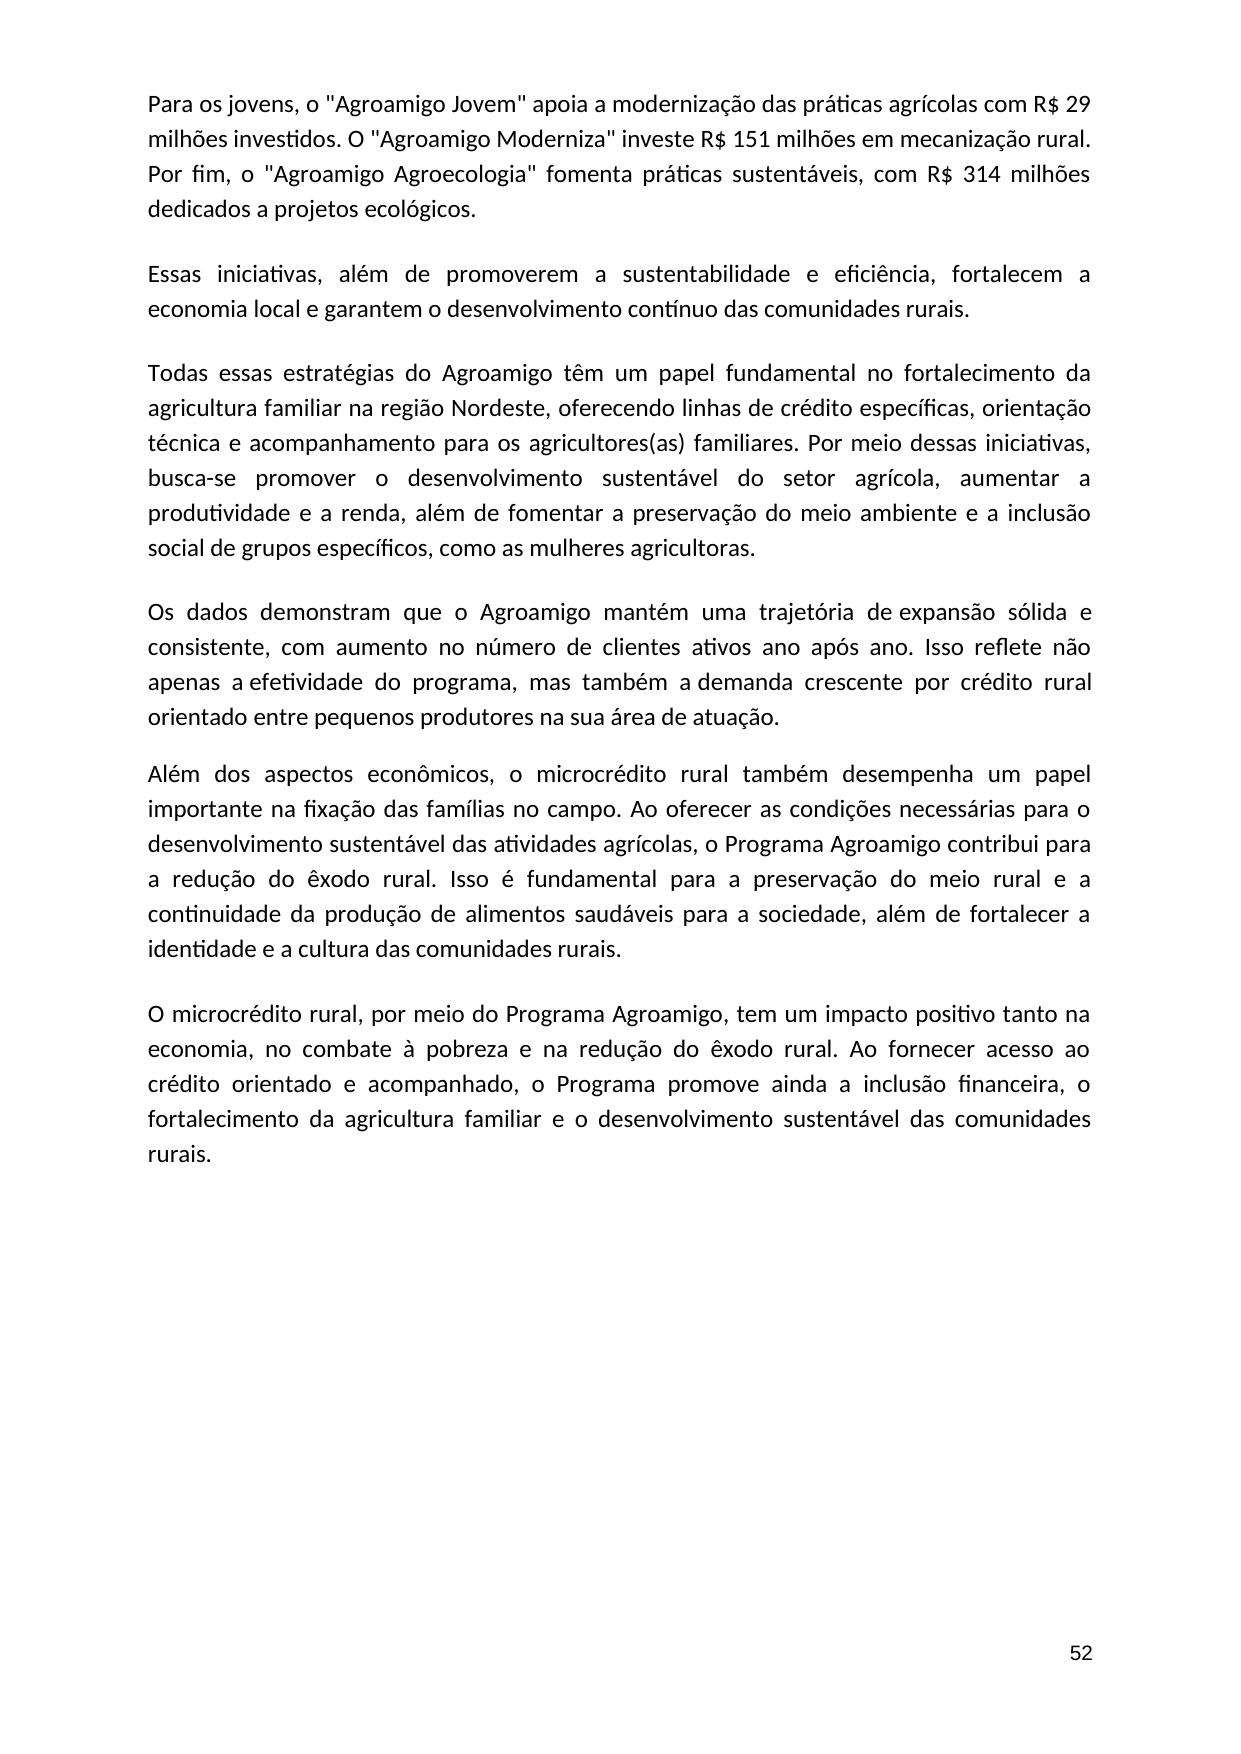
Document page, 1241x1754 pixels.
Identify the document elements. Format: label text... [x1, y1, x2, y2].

text Todas essas estratégias do Agroamigo têm um papel fundamental no fortalecimento da agricultura familiar na região Nordeste, oferecendo linhas de crédito específicas, orientação técnica e acompanhamento para os agricultores(as) familiares. Por meio dessas iniciativas, busca-se promover o desenvolvimento sustentável do setor agrícola, aumentar a produtividade e a renda, além de fomentar a preservação do meio ambiente e a inclusão social de grupos específicos, como as mulheres agricultoras. [148, 357, 1092, 562]
text Os dados demonstram que o Agroamigo mantém uma trajetória de expansão sólida e consistente, com aumento no número de clientes ativos ano após ano. Isso reflete não apenas a efetividade do programa, mas também a demanda crescente por crédito rural orientado entre pequenos produtores na sua área de atuação. [148, 596, 1092, 732]
text Além dos aspectos econômicos, o microcrédito rural também desempenha um papel importante na fixação das famílias no campo. Ao oferecer as condições necessárias para o desenvolvimento sustentável das atividades agrícolas, o Programa Agroamigo contribui para a redução do êxodo rural. Isso é fundamental para a preservação do meio rural e a continuidade da produção de alimentos saudáveis para a sociedade, além de fortalecer a identidade e a cultura das comunidades rurais. [148, 759, 1092, 964]
text O microcrédito rural, por meio do Programa Agroamigo, tem um impacto positivo tanto na economia, no combate à pobreza e na redução do êxodo rural. Ao fornecer acesso ao crédito orientado e acompanhado, o Programa promove ainda a inclusão financeira, o fortalecimento da agricultura familiar e o desenvolvimento sustentável das comunidades rurais. [148, 998, 1092, 1168]
text Para os jovens, o "Agroamigo Jovem" apoia a modernização das práticas agrícolas com R$ 29 milhões investidos. O "Agroamigo Moderniza" investe R$ 151 milhões em mecanização rural. Por fim, o "Agroamigo Agroecologia" fomenta práticas sustentáveis, com R$ 314 milhões dedicados a projetos ecológicos. [148, 89, 1092, 224]
text Essas iniciativas, além de promoverem a sustentabilidade e eficiência, fortalecem a economia local e garantem o desenvolvimento contínuo das comunidades rurais. [148, 258, 1092, 323]
